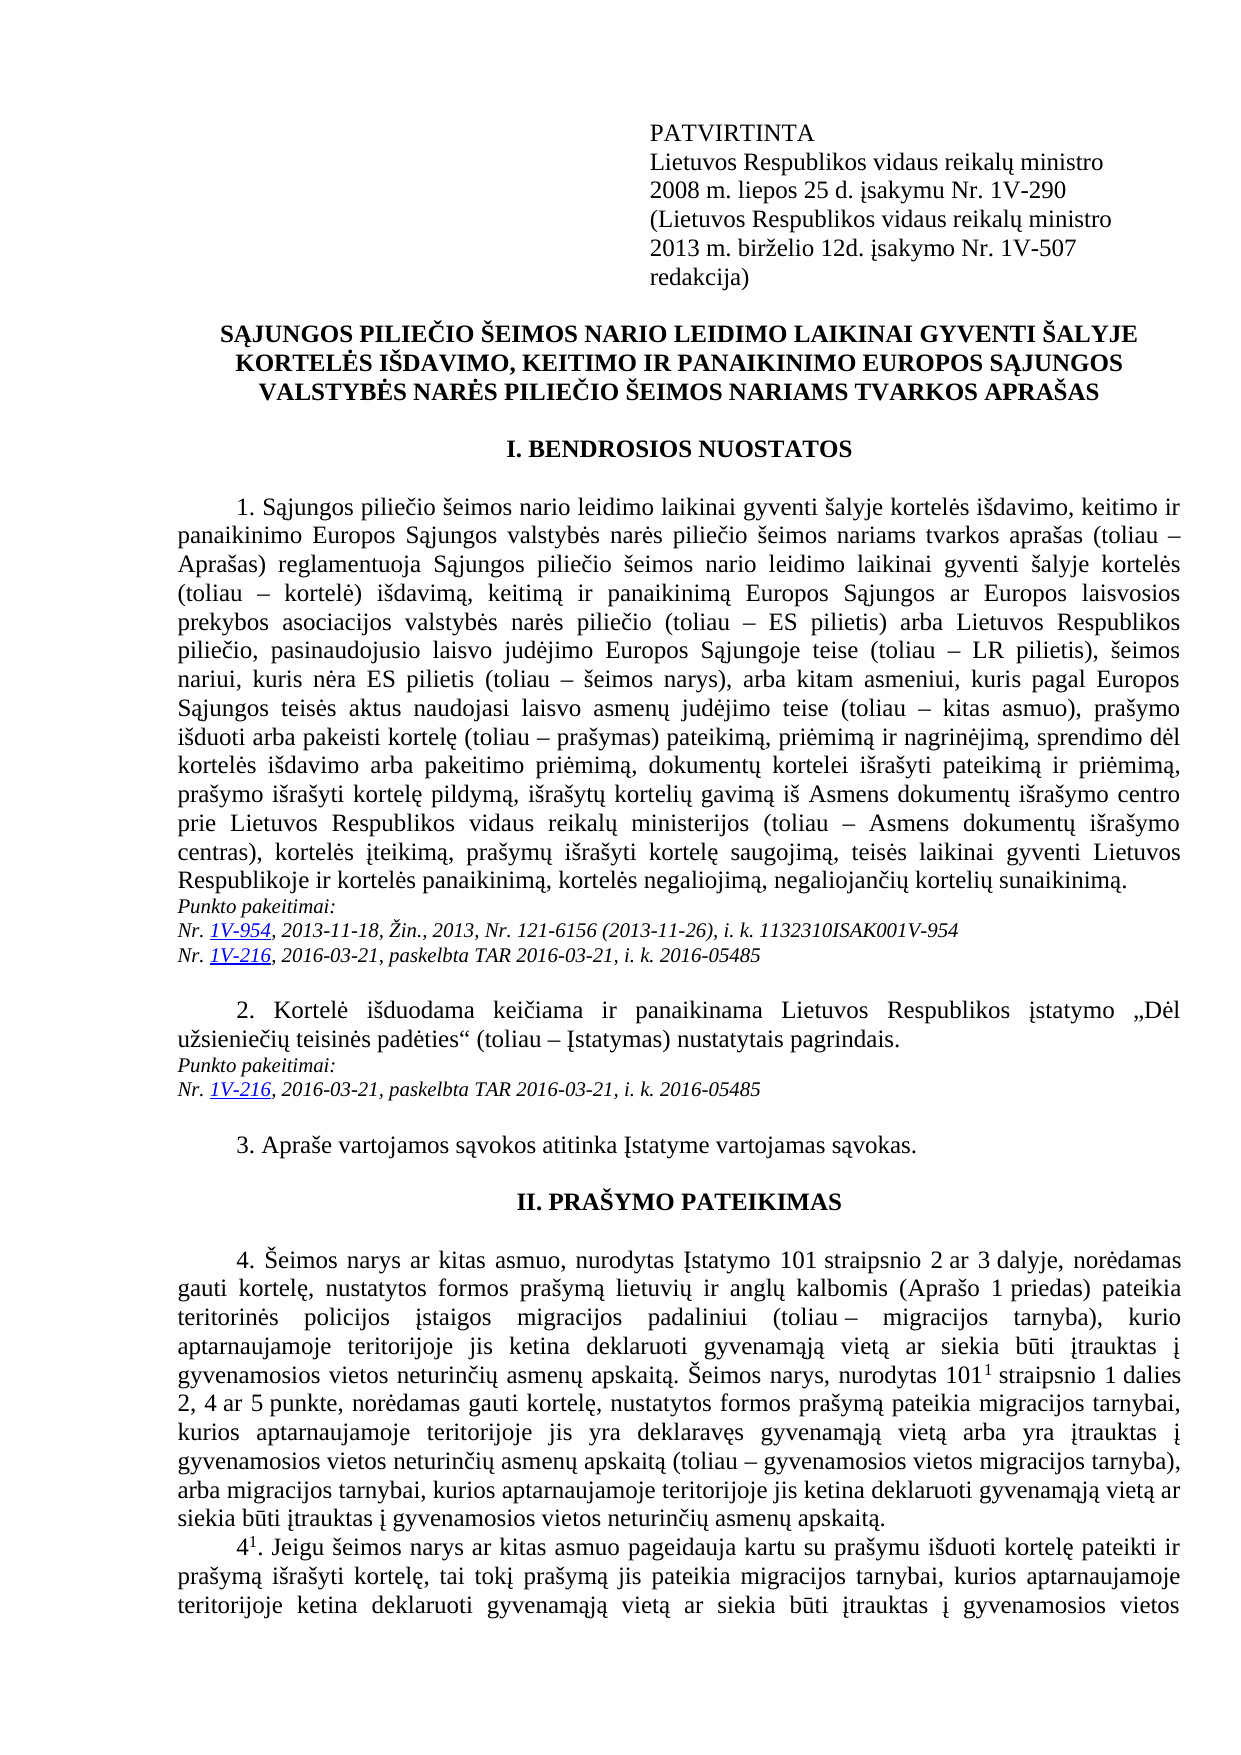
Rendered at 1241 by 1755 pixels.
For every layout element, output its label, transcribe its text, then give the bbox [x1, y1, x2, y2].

text II. PRAŠYMO PATEIKIMAS [177, 1187, 1181, 1216]
text redakcija) [649, 262, 1181, 291]
text SĄJUNGOS PILIEČIO ŠEIMOS NARIO LEIDIMO LAIKINAI GYVENTI ŠALYJE KORTELĖS IŠDAVIMO, KEITIMO IR PANAIKINIMO EUROPOS SĄJUNGOS VALSTYBĖS NARĖS PILIEČIO ŠEIMOS NARIAMS TVARKOS APRAŠAS [177, 319, 1181, 406]
text Punkto pakeitimai: [177, 1053, 1181, 1077]
text Nr. 1V-216, 2016-03-21, paskelbta TAR 2016-03-21, i. k. 2016-05485 [177, 1077, 1181, 1101]
text 3. Apraše vartojamos sąvokos atitinka Įstatyme vartojamas sąvokas. [177, 1130, 1181, 1158]
text PATVIRTINTA [649, 118, 1181, 147]
text 1. Sąjungos piliečio šeimos nario leidimo laikinai gyventi šalyje kortelės išdavimo, keitimo ir panaikinimo Europos Sąjungos valstybės narės piliečio šeimos nariams tvarkos aprašas (toliau – Aprašas) reglamentuoja Sąjungos piliečio šeimos nario leidimo laikinai gyventi šalyje kortelės (toliau – kortelė) išdavimą, keitimą ir panaikinimą Europos Sąjungos ar Europos laisvosios prekybos asociacijos valstybės narės piliečio (toliau – ES pilietis) arba Lietuvos Respublikos piliečio, pasinaudojusio laisvo judėjimo Europos Sąjungoje teise (toliau – LR pilietis), šeimos nariui, kuris nėra ES pilietis (toliau – šeimos narys), arba kitam asmeniui, kuris pagal Europos Sąjungos teisės aktus naudojasi laisvo asmenų judėjimo teise (toliau – kitas asmuo), prašymo išduoti arba pakeisti kortelę (toliau – prašymas) pateikimą, priėmimą ir nagrinėjimą, sprendimo dėl kortelės išdavimo arba pakeitimo priėmimą, dokumentų kortelei išrašyti pateikimą ir priėmimą, prašymo išrašyti kortelę pildymą, išrašytų kortelių gavimą iš Asmens dokumentų išrašymo centro prie Lietuvos Respublikos vidaus reikalų ministerijos (toliau – Asmens dokumentų išrašymo centras), kortelės įteikimą, prašymų išrašyti kortelę saugojimą, teisės laikinai gyventi Lietuvos Respublikoje ir kortelės panaikinimą, kortelės negaliojimą, negaliojančių kortelių sunaikinimą. [177, 492, 1181, 894]
text Lietuvos Respublikos vidaus reikalų ministro 2008 m. liepos 25 d. įsakymu Nr. 1V-290 [649, 147, 1181, 204]
text 4. Šeimos narys ar kitas asmuo, nurodytas Įstatymo 101 straipsnio 2 ar 3 dalyje, norėdamas gauti kortelę, nustatytos formos prašymą lietuvių ir anglų kalbomis (Aprašo 1 priedas) pateikia teritorinės policijos įstaigos migracijos padaliniui (toliau – migracijos tarnyba), kurio aptarnaujamoje teritorijoje jis ketina deklaruoti gyvenamąją vietą ar siekia būti įtrauktas į gyvenamosios vietos neturinčių asmenų apskaitą. Šeimos narys, nurodytas 1011 straipsnio 1 dalies 2, 4 ar 5 punkte, norėdamas gauti kortelę, nustatytos formos prašymą pateikia migracijos tarnybai, kurios aptarnaujamoje teritorijoje jis yra deklaravęs gyvenamąją vietą arba yra įtrauktas į gyvenamosios vietos neturinčių asmenų apskaitą (toliau – gyvenamosios vietos migracijos tarnyba), arba migracijos tarnybai, kurios aptarnaujamoje teritorijoje jis ketina deklaruoti gyvenamąją vietą ar siekia būti įtrauktas į gyvenamosios vietos neturinčių asmenų apskaitą. [177, 1245, 1181, 1532]
text I. BENDROSIOS NUOSTATOS [177, 434, 1181, 463]
text (Lietuvos Respublikos vidaus reikalų ministro 2013 m. birželio 12d. įsakymo Nr. 1V-507 [649, 204, 1181, 262]
text Punkto pakeitimai: [177, 894, 1181, 918]
text Nr. 1V-216, 2016-03-21, paskelbta TAR 2016-03-21, i. k. 2016-05485 [177, 942, 1181, 967]
text 2. Kortelė išduodama keičiama ir panaikinama Lietuvos Respublikos įstatymo „Dėl užsieniečių teisinės padėties“ (toliau – Įstatymas) nustatytais pagrindais. [177, 995, 1181, 1053]
text Nr. 1V-954, 2013-11-18, Žin., 2013, Nr. 121-6156 (2013-11-26), i. k. 1132310ISAK001V-954 [177, 918, 1181, 942]
text 41. Jeigu šeimos narys ar kitas asmuo pageidauja kartu su prašymu išduoti kortelę pateikti ir prašymą išrašyti kortelę, tai tokį prašymą jis pateikia migracijos tarnybai, kurios aptarnaujamoje teritorijoje ketina deklaruoti gyvenamąją vietą ar siekia būti įtrauktas į gyvenamosios vietos [177, 1532, 1181, 1618]
